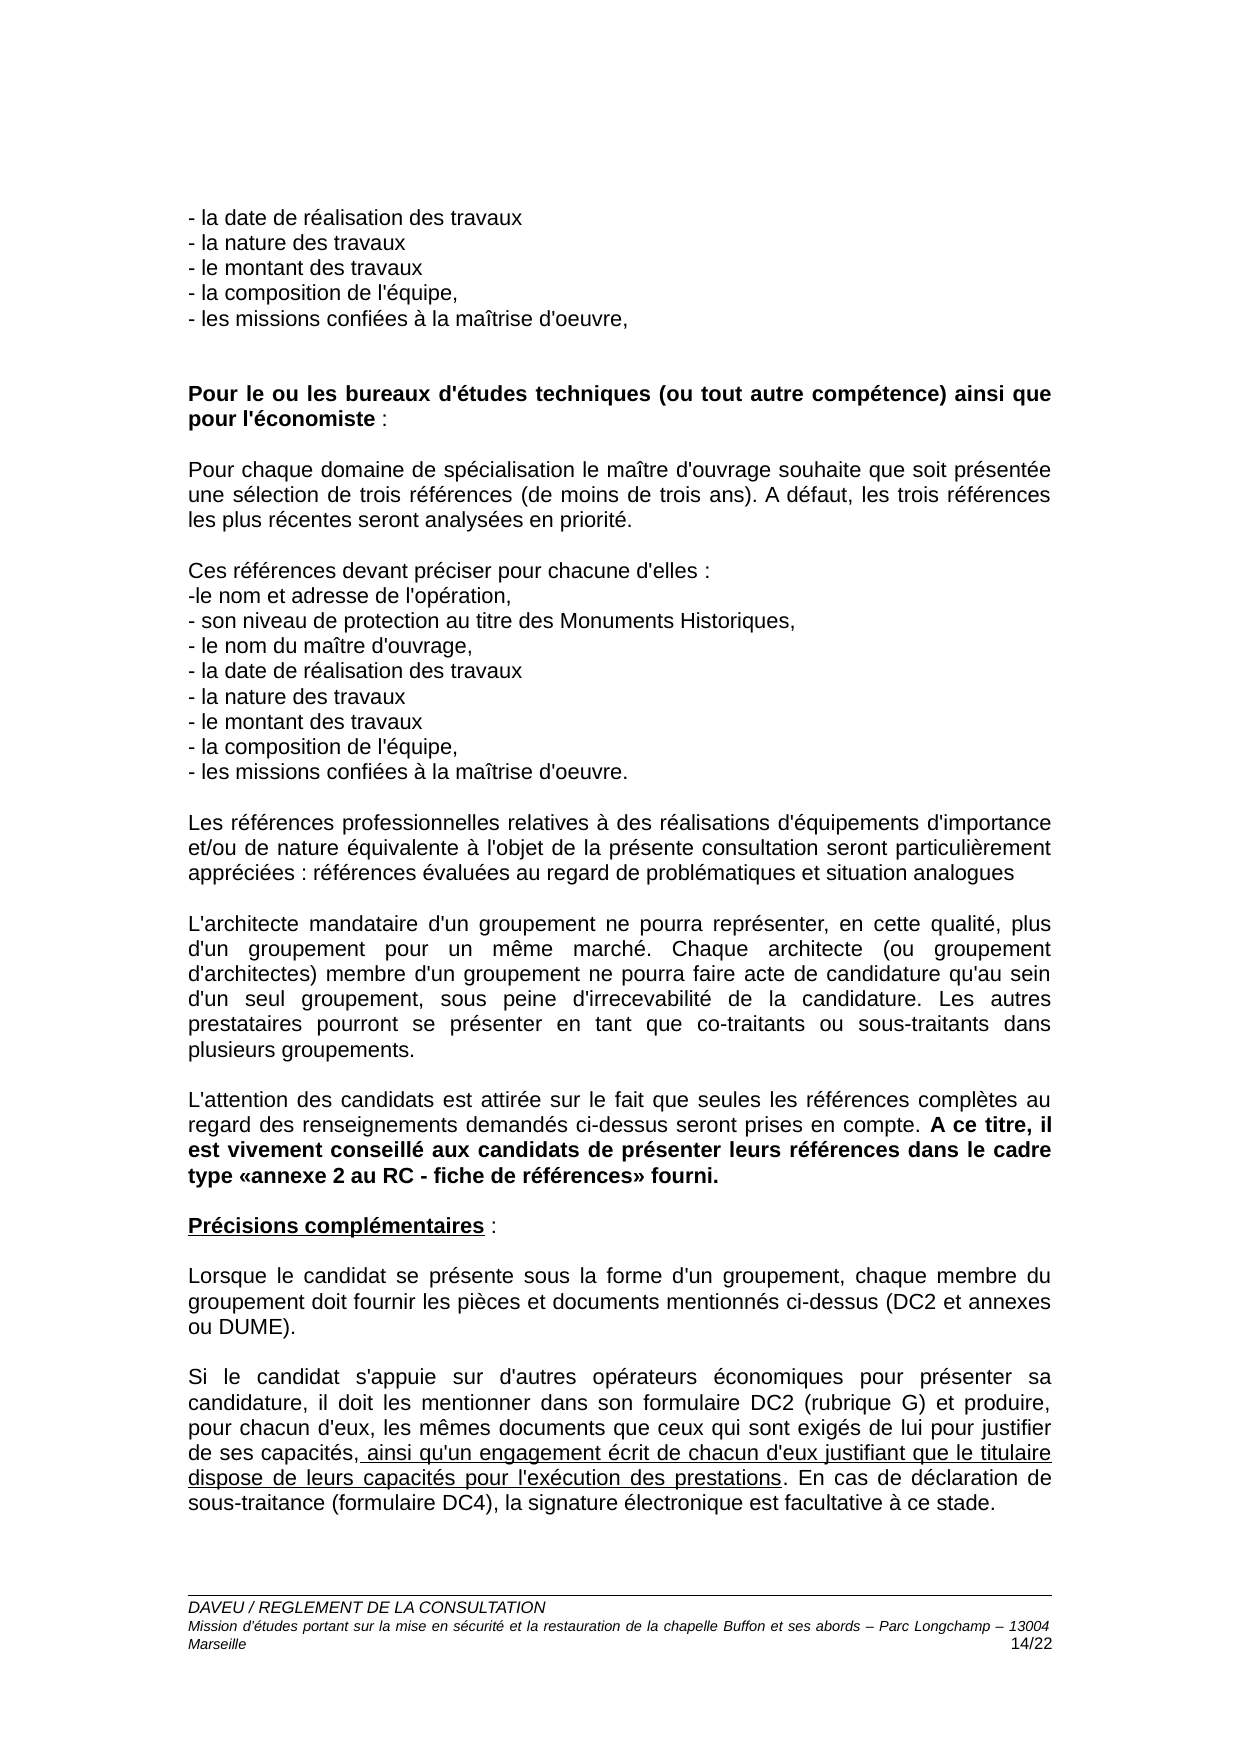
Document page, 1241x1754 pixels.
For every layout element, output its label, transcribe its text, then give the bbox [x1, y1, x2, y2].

text -le nom et adresse de l'opération, [188, 583, 1052, 608]
text - la nature des travaux [188, 683, 1052, 709]
text - le montant des travaux [188, 709, 1052, 734]
text - la nature des travaux [188, 230, 1052, 255]
text - le nom du maître d'ouvrage, [188, 633, 1052, 658]
text - les missions confiées à la maîtrise d'oeuvre, [188, 305, 1052, 331]
text - la composition de l'équipe, [188, 280, 1052, 305]
text Lorsque le candidat se présente sous la forme d'un groupement, chaque membre du groupement doit fournir les pièces et documents mentionnés ci-dessus (DC2 et annexes ou DUME). [188, 1263, 1052, 1339]
text - le montant des travaux [188, 255, 1052, 280]
text - les missions confiées à la maîtrise d'oeuvre. [188, 759, 1052, 784]
text Si le candidat s'appuie sur d'autres opérateurs économiques pour présenter sa candidature, il doit les mentionner dans son formulaire DC2 (rubrique G) et produire, pour chacun d'eux, les mêmes documents que ceux qui sont exigés de lui pour justifier de ses capacités, ainsi qu'un engagement écrit de chacun d'eux justifiant que le titulaire dispose de leurs capacités pour l'exécution des prestations. En cas de déclaration de sous-traitance (formulaire DC4), la signature électronique est facultative à ce stade. [188, 1364, 1052, 1515]
text Pour chaque domaine de spécialisation le maître d'ouvrage souhaite que soit présentée une sélection de trois références (de moins de trois ans). A défaut, les trois références les plus récentes seront analysées en priorité. [188, 457, 1052, 532]
text L'attention des candidats est attirée sur le fait que seules les références complètes au regard des renseignements demandés ci-dessus seront prises en compte. A ce titre, il est vivement conseillé aux candidats de présenter leurs références dans le cadre type «annexe 2 au RC - fiche de références» fourni. [188, 1087, 1052, 1188]
text Pour le ou les bureaux d'études techniques (ou tout autre compétence) ainsi que pour l'économiste : [188, 381, 1052, 431]
text L'architecte mandataire d'un groupement ne pourra représenter, en cette qualité, plus d'un groupement pour un même marché. Chaque architecte (ou groupement d'architectes) membre d'un groupement ne pourra faire acte de candidature qu'au sein d'un seul groupement, sous peine d'irrecevabilité de la candidature. Les autres prestataires pourront se présenter en tant que co-traitants ou sous-traitants dans plusieurs groupements. [188, 910, 1052, 1062]
text Ces références devant préciser pour chacune d'elles : [188, 557, 1052, 583]
text - la date de réalisation des travaux [188, 658, 1052, 683]
text - la date de réalisation des travaux [188, 204, 1052, 230]
text - son niveau de protection au titre des Monuments Historiques, [188, 608, 1052, 633]
text - la composition de l'équipe, [188, 734, 1052, 759]
text Les références professionnelles relatives à des réalisations d'équipements d'importance et/ou de nature équivalente à l'objet de la présente consultation seront particulièrement appréciées : références évaluées au regard de problématiques et situation analogues [188, 809, 1052, 885]
text Précisions complémentaires : [188, 1213, 1052, 1238]
